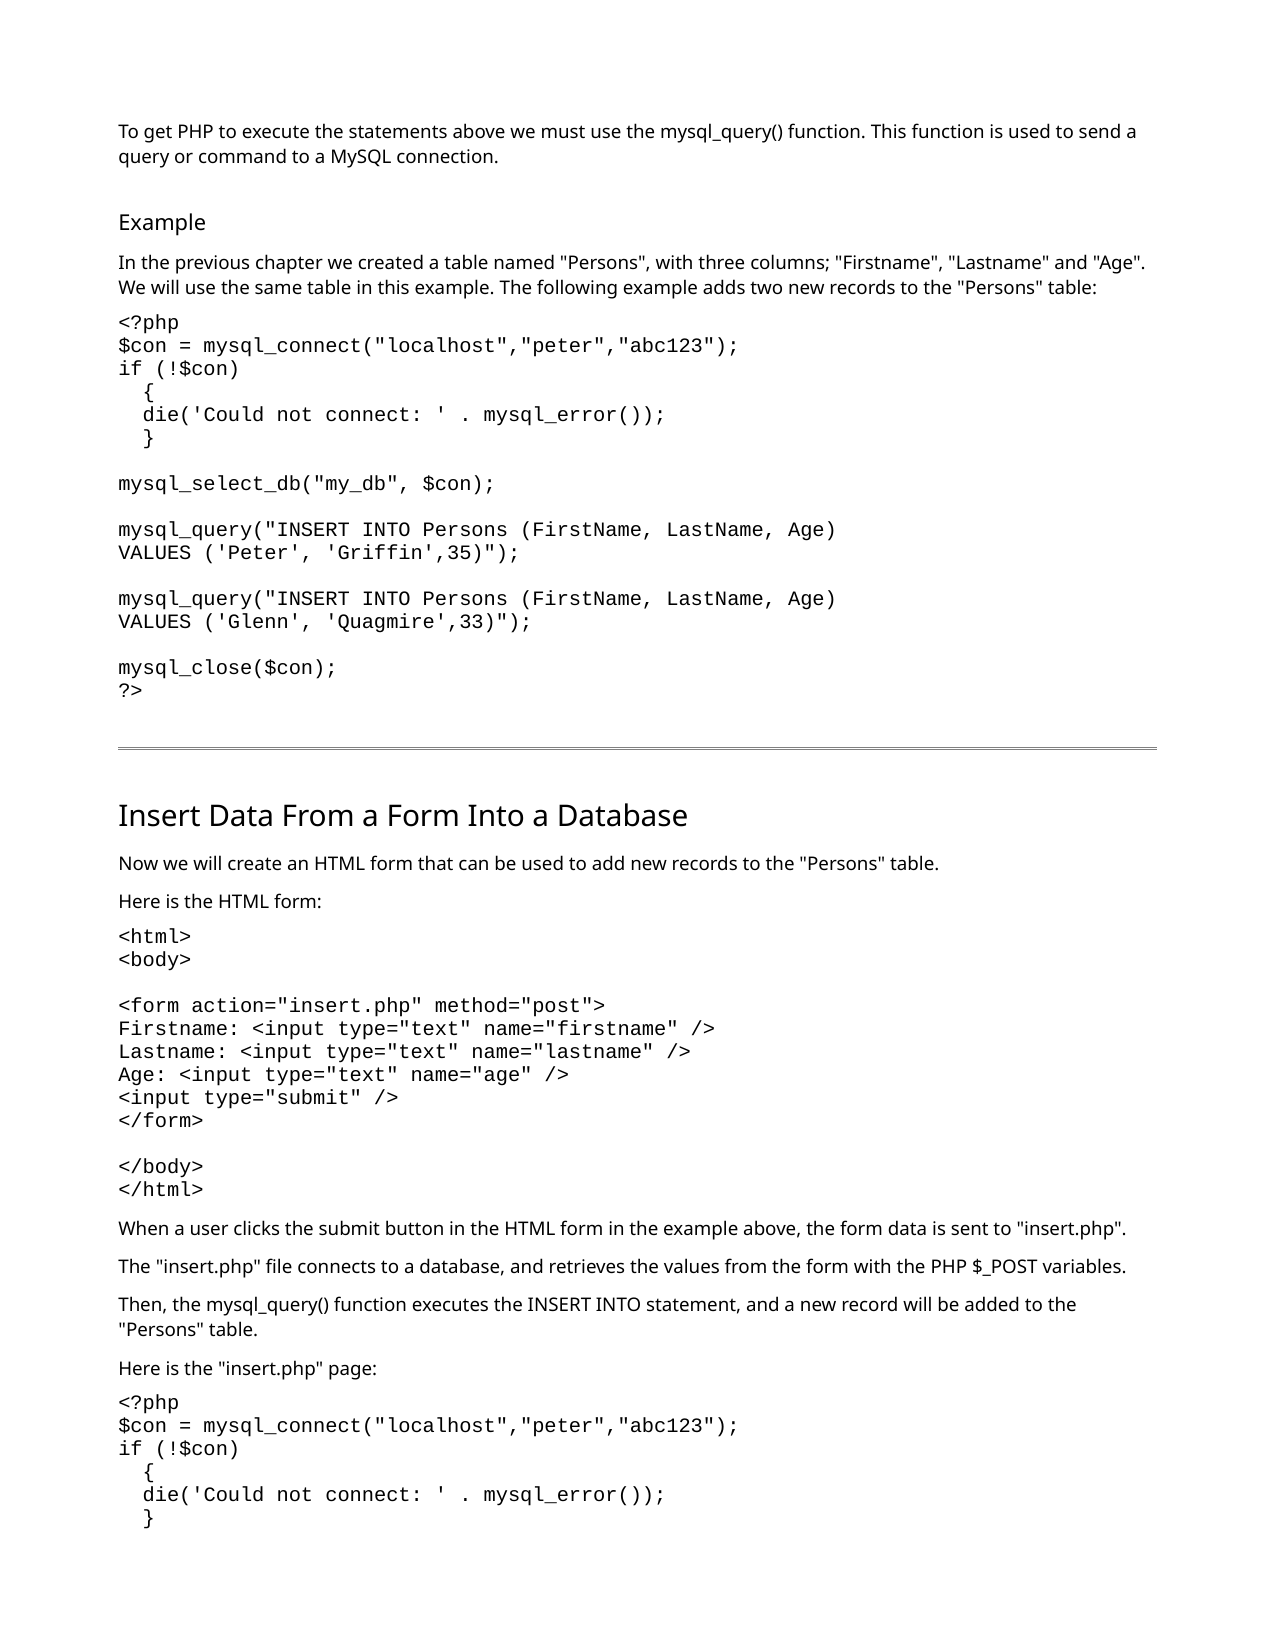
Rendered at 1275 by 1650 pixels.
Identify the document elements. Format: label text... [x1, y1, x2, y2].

text When a user clicks the submit button in the HTML form in the example above, the form data is sent to "insert.php". [118, 1215, 1157, 1241]
text <?php $con = mysql_connect("localhost","peter","abc123"); if (!$con) { die('Could not connect: ' . mysql_error()); } mysql_select_db("my_db", $con); mysql_query("INSERT INTO Persons (FirstName, LastName, Age) VALUES ('Peter', 'Griffin',35)"); mysql_query("INSERT INTO Persons (FirstName, LastName, Age) VALUES ('Glenn', 'Quagmire',33)"); mysql_close($con); ?> [118, 312, 1157, 704]
text The "insert.php" file connects to a database, and retrieves the values from the form with the PHP $_POST variables. [118, 1253, 1157, 1279]
text Now we will create an HTML form that can be used to add new records to the "Persons" table. [118, 850, 1157, 876]
text In the previous chapter we created a table named "Persons", with three columns; "Firstname", "Lastname" and "Age". We will use the same table in this example. The following example adds two new records to the "Persons" table: [118, 249, 1157, 300]
subtitle Example [118, 207, 1157, 236]
text Here is the HTML form: [118, 888, 1157, 914]
text To get PHP to execute the statements above we must use the mysql_query() function. This function is used to send a query or command to a MySQL connection. [118, 118, 1157, 169]
text <html> <body> <form action="insert.php" method="post"> Firstname: <input type="text" name="firstname" /> Lastname: <input type="text" name="lastname" /> Age: <input type="text" name="age" /> <input type="submit" /> </form> </body> </html> [118, 926, 1157, 1203]
subtitle Insert Data From a Form Into a Database [118, 794, 1157, 835]
text <?php $con = mysql_connect("localhost","peter","abc123"); if (!$con) { die('Could not connect: ' . mysql_error()); } [118, 1393, 1157, 1531]
text Then, the mysql_query() function executes the INSERT INTO statement, and a new record will be added to the "Persons" table. [118, 1291, 1157, 1342]
text Here is the "insert.php" page: [118, 1355, 1157, 1380]
